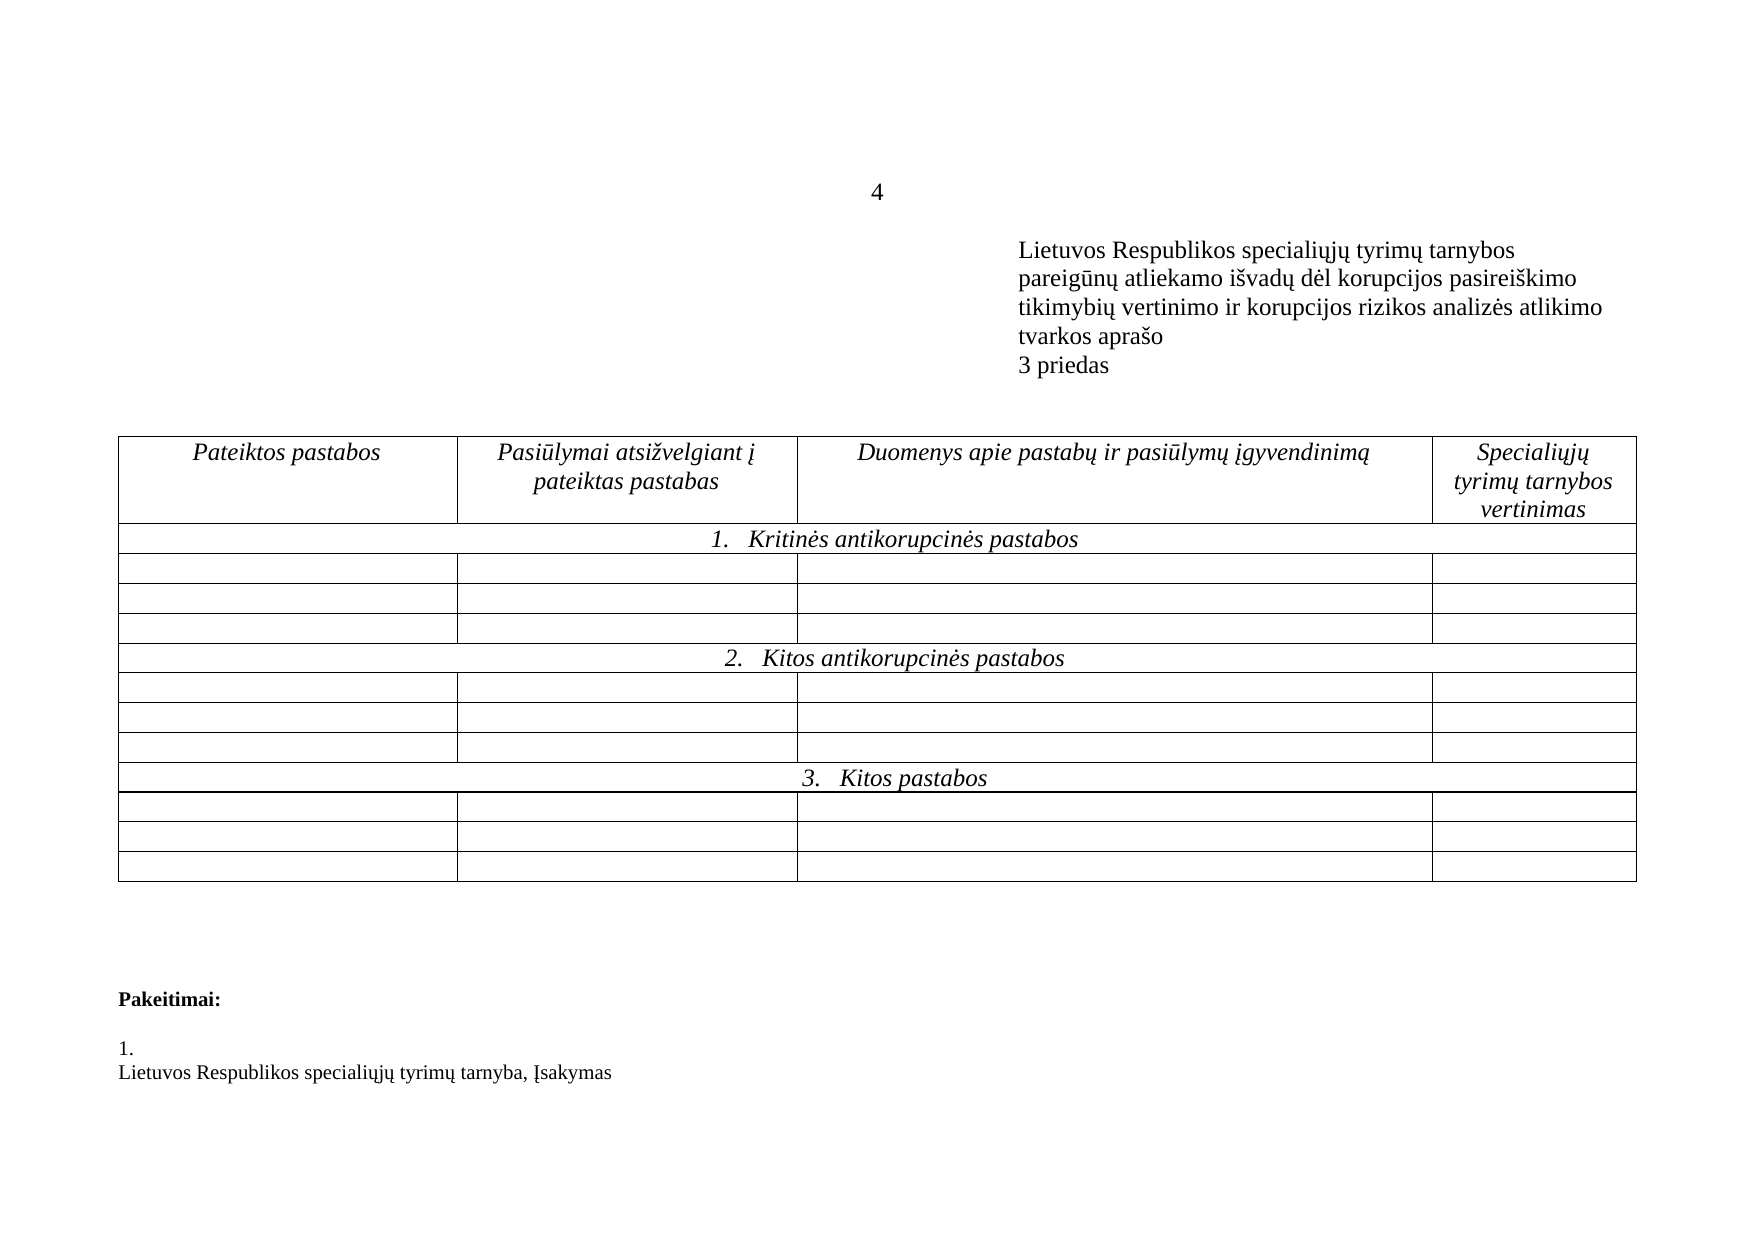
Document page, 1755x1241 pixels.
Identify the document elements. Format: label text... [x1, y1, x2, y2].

text pareigūnų atliekamo išvadų dėl korupcijos pasireiškimo [943, 263, 1636, 292]
text Pakeitimai: [118, 987, 1636, 1011]
table_cell [119, 733, 457, 762]
table_cell [119, 822, 457, 851]
table_cell [1433, 793, 1636, 821]
text tikimybių vertinimo ir korupcijos rizikos analizės atlikimo [943, 292, 1636, 321]
table_cell [458, 793, 797, 821]
table_cell [1433, 733, 1636, 762]
table_cell 3. Kitos pastabos [119, 763, 1636, 791]
table_cell [119, 554, 457, 583]
table_header Specialiųjų tyrimų tarnybos vertinimas [1433, 437, 1636, 523]
table_header Duomenys apie pastabų ir pasiūlymų įgyvendinimą [798, 437, 1432, 523]
table_cell [458, 852, 797, 881]
table_cell 1. Kritinės antikorupcinės pastabos [119, 524, 1636, 553]
table_cell [119, 673, 457, 702]
table_header Pasiūlymai atsižvelgiant į pateiktas pastabas [458, 437, 797, 523]
table_cell [1433, 554, 1636, 583]
text Lietuvos Respublikos specialiųjų tyrimų tarnybos [943, 235, 1636, 263]
table_cell [458, 822, 797, 851]
text tvarkos aprašo [943, 321, 1636, 350]
table_cell [458, 554, 797, 583]
table_cell [458, 614, 797, 642]
table_cell [458, 703, 797, 732]
table_cell [119, 703, 457, 732]
table_cell [119, 793, 457, 821]
table_cell [798, 614, 1432, 642]
table_header Pateiktos pastabos [119, 437, 457, 523]
table_cell [1433, 584, 1636, 613]
table_cell [458, 733, 797, 762]
table_cell [1433, 852, 1636, 881]
table_cell [798, 822, 1432, 851]
table_cell [119, 584, 457, 613]
table_cell [798, 703, 1432, 732]
table_cell [798, 793, 1432, 821]
text 1. [118, 1036, 1636, 1059]
table_cell 2. Kitos antikorupcinės pastabos [119, 644, 1636, 672]
table_cell [458, 673, 797, 702]
table_cell [798, 852, 1432, 881]
table_cell [1433, 703, 1636, 732]
table_cell [1433, 822, 1636, 851]
table_cell [1433, 614, 1636, 642]
table_cell [798, 673, 1432, 702]
table_cell [798, 554, 1432, 583]
table_cell [458, 584, 797, 613]
table_cell [119, 614, 457, 642]
table_cell [1433, 673, 1636, 702]
table_cell [119, 852, 457, 881]
text 3 priedas [943, 350, 1636, 378]
table_cell [798, 584, 1432, 613]
text Lietuvos Respublikos specialiųjų tyrimų tarnyba, Įsakymas [118, 1059, 1636, 1084]
table_cell [798, 733, 1432, 762]
